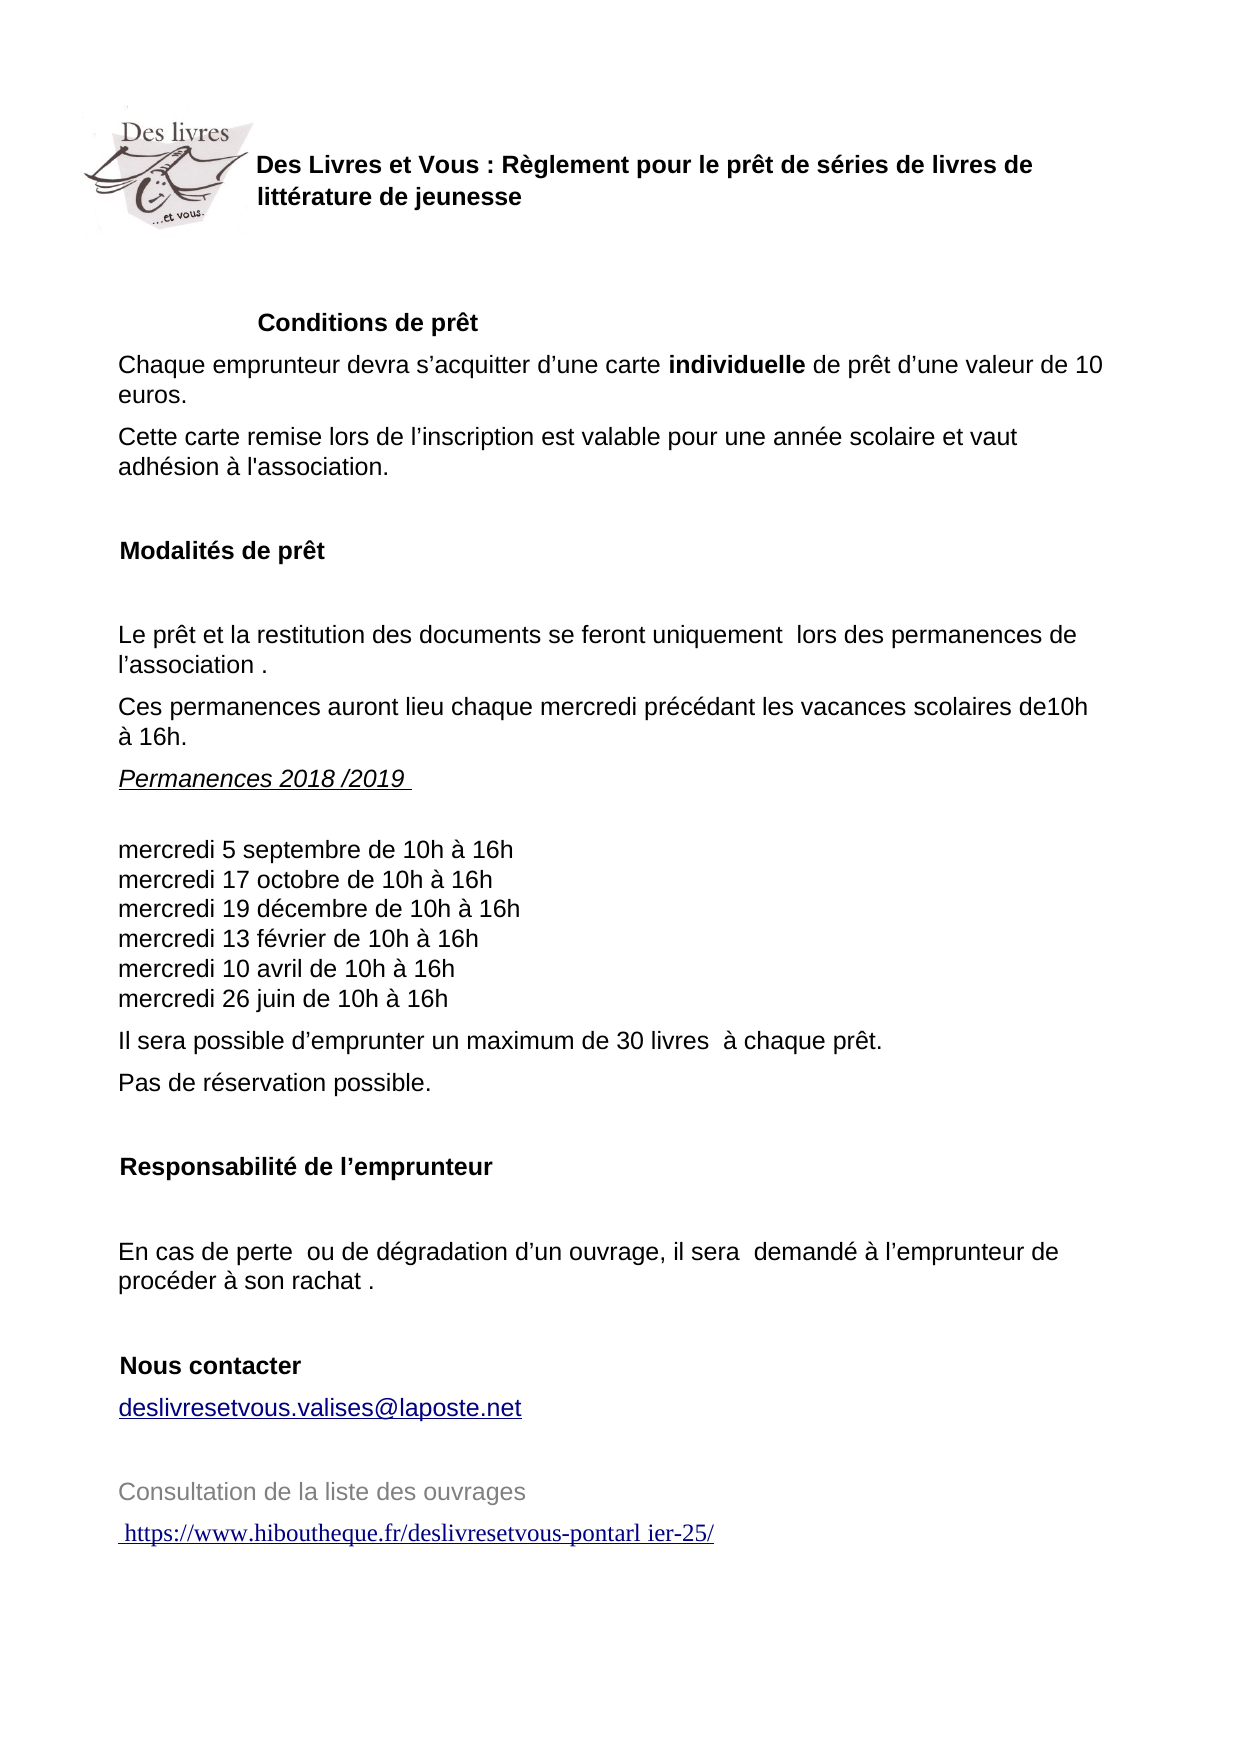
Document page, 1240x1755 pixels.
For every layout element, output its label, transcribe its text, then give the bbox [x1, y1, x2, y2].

text Ces permanences auront lieu chaque mercredi précédant les vacances scolaires de10h à 16h. [118, 692, 1109, 751]
subtitle Responsabilité de l’emprunteur [119, 1152, 1109, 1181]
text En cas de perte ou de dégradation d’un ouvrage, il sera demandé à l’emprunteur de procéder à son rachat . [118, 1236, 1109, 1295]
subtitle Modalités de prêt [119, 536, 1109, 565]
text https://www.hiboutheque.fr/deslivresetvous-pontarl ier-25/ [118, 1518, 1109, 1547]
subtitle Conditions de prêt [257, 308, 1109, 337]
picture [79, 105, 256, 249]
text Le prêt et la restitution des documents se feront uniquement lors des permanences de l’association . [118, 620, 1109, 679]
text Cette carte remise lors de l’inscription est valable pour une année scolaire et vaut adhésion à l'association. [118, 422, 1109, 481]
text deslivresetvous.valises@laposte.net [118, 1393, 1109, 1421]
text Il sera possible d’emprunter un maximum de 30 livres à chaque prêt. [118, 1026, 1109, 1055]
subtitle Nous contacter [119, 1351, 1109, 1379]
text mercredi 5 septembre de 10h à 16h mercredi 17 octobre de 10h à 16h mercredi 19 décembre de 10h à 16h mercredi 13 février de 10h à 16h mercredi 10 avril de 10h à 16h mercredi 26 juin de 10h à 16h [118, 835, 559, 1013]
text Chaque emprunteur devra s’acquitter d’une carte individuelle de prêt d’une valeur de 10 euros. [118, 350, 1109, 409]
text Consultation de la liste des ouvrages [118, 1476, 1109, 1505]
text Des Livres et Vous : Règlement pour le prêt de séries de livres de littérature de jeunesse [256, 150, 1109, 210]
text Permanences 2018 /2019 [118, 764, 1109, 793]
text Pas de réservation possible. [118, 1068, 1109, 1097]
